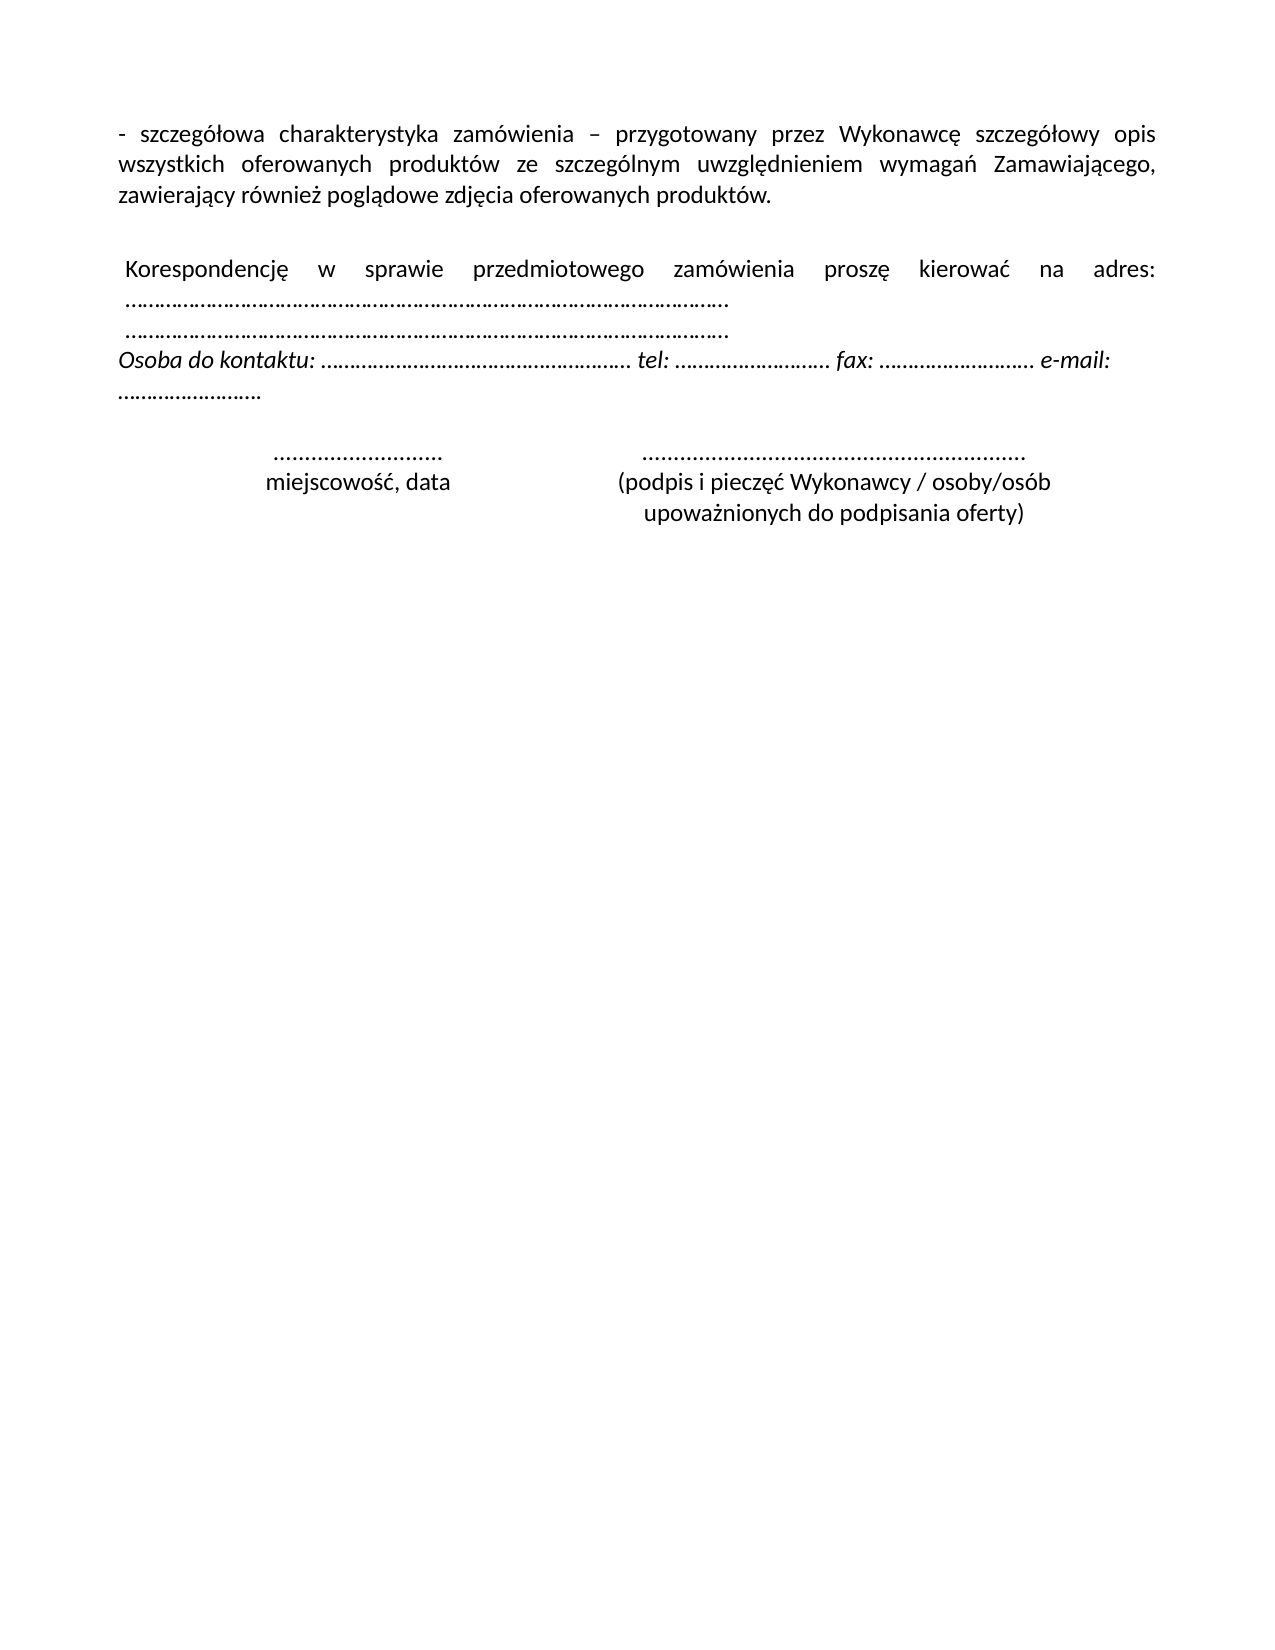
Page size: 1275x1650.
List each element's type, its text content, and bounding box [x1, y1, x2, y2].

table_header ............................................................. (podpis i pieczęć Wykonawcy / osoby/osób upoważnionych do podpisania oferty) [598, 405, 1078, 527]
text Korespondencję w sprawie przedmiotowego zamówienia proszę kierować na adres: …………………………………………………………………………………………… …………………………………………………………………………………………… [125, 253, 1157, 344]
text Osoba do kontaktu: ……………………………………………… tel: ……………………… fax: ……………………… e-mail:……………………. [118, 344, 1157, 405]
table_header ........................... miejscowość, data [118, 405, 598, 527]
text - szczegółowa charakterystyka zamówienia – przygotowany przez Wykonawcę szczegółowy opis wszystkich oferowanych produktów ze szczególnym uwzględnieniem wymagań Zamawiającego, zawierający również poglądowe zdjęcia oferowanych produktów. [118, 118, 1157, 210]
